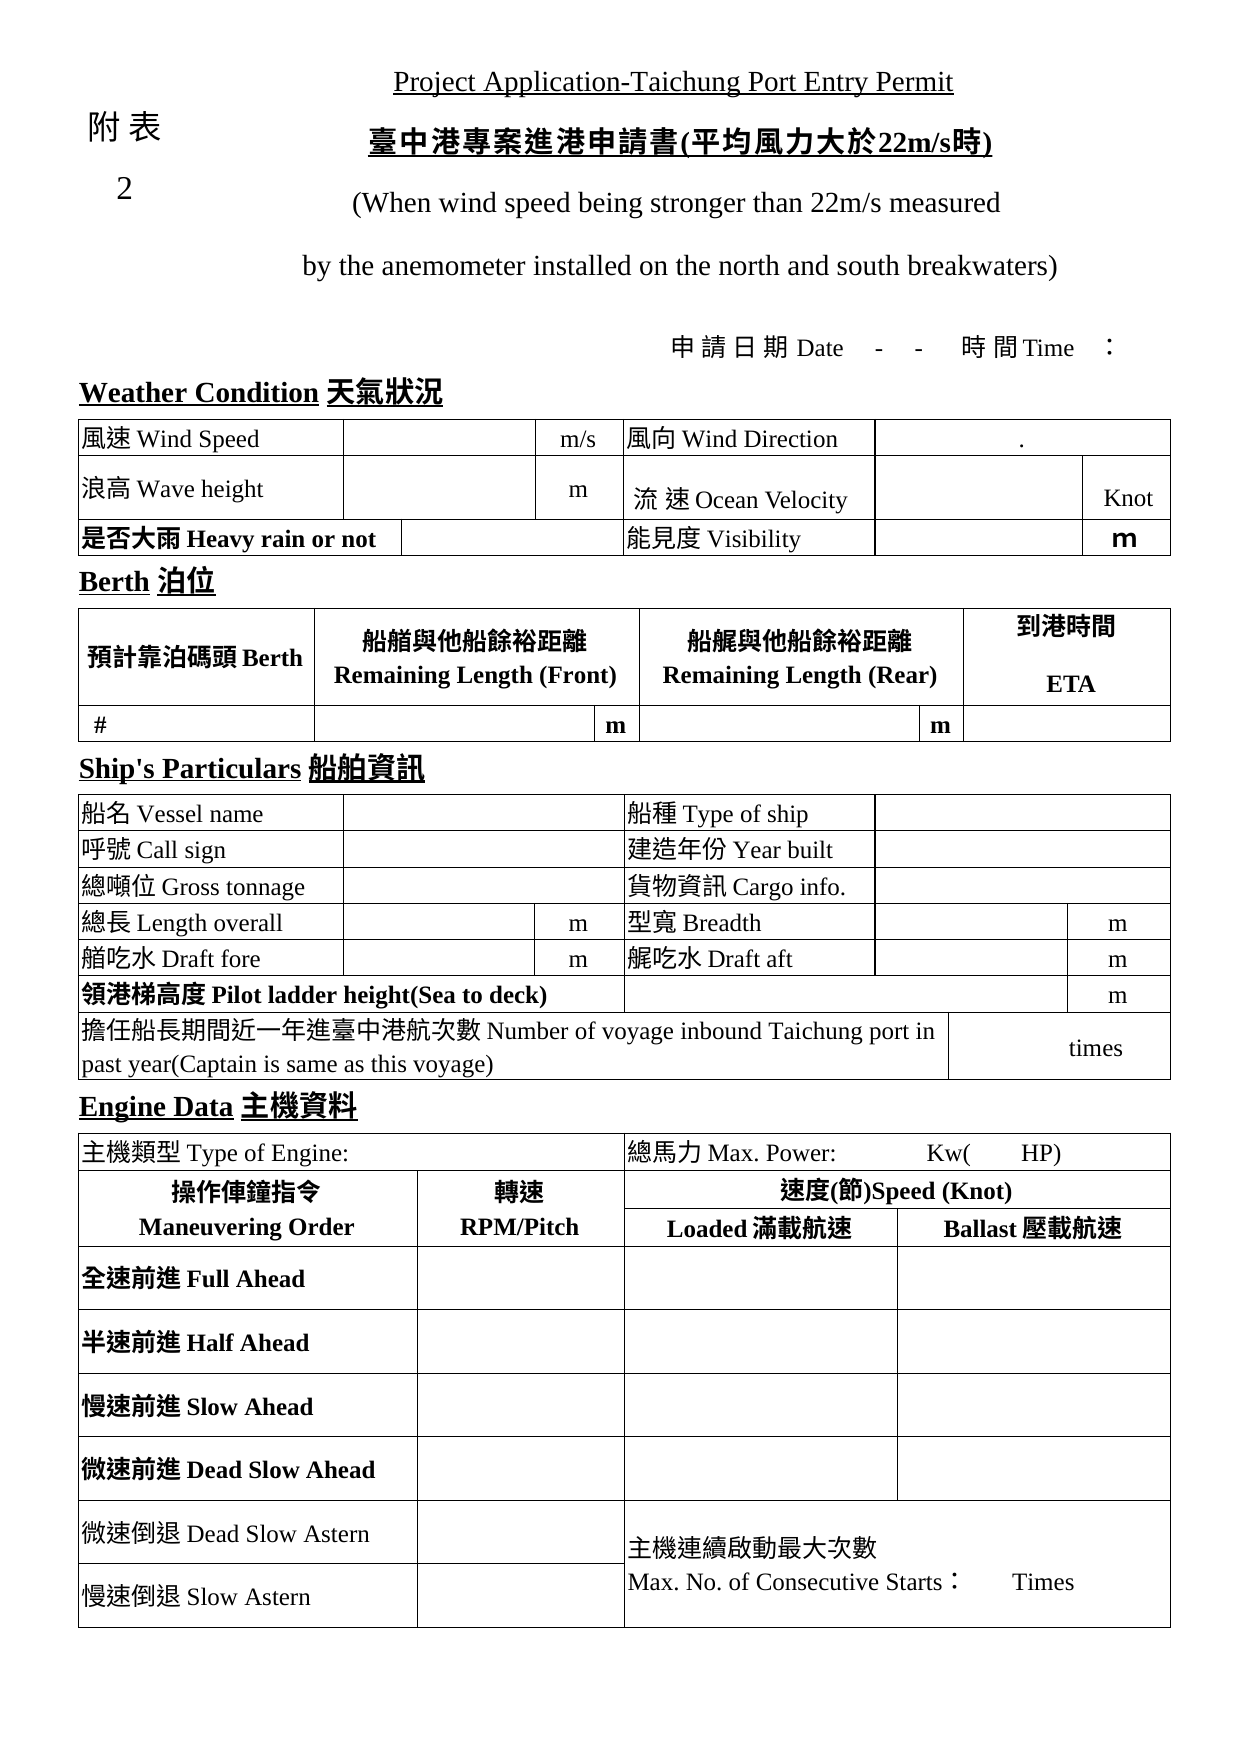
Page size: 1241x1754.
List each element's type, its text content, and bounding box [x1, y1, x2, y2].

table_header 風向Wind Direction [624, 420, 874, 455]
table_cell [876, 520, 1082, 555]
table_cell 呼號Call sign [79, 831, 343, 867]
table_header 船名Vessel name [79, 795, 343, 830]
table_cell 慢速倒退Slow Astern [79, 1564, 417, 1627]
table_cell [898, 1310, 1170, 1373]
table_cell [625, 1247, 897, 1309]
table_cell 艏吃水Draft fore [79, 940, 343, 975]
table_header [344, 420, 535, 455]
table_cell 是否大雨Heavy rain or not [79, 520, 401, 555]
table_header 風速Wind Speed [79, 420, 343, 455]
table_cell [344, 831, 624, 867]
table_cell [876, 831, 1170, 867]
table_cell 主機連續啟動最大次數 Max. No. of Consecutive Starts： Times [625, 1501, 1170, 1627]
table_cell [344, 868, 624, 903]
table_cell m [1068, 904, 1170, 939]
text Ship's Particulars 船舶資訊 [78, 751, 1162, 785]
table_cell [625, 1310, 897, 1373]
table_cell [344, 940, 534, 975]
table_cell m [1068, 976, 1170, 1012]
table_header 船艉與他船餘裕距離 Remaining Length (Rear) [640, 609, 963, 705]
text Berth 泊位 [78, 565, 1162, 598]
text Engine Data 主機資料 [78, 1090, 1162, 1123]
table_header 到港時間 ETA [964, 609, 1170, 705]
table_cell 操作俥鐘指令 Maneuvering Order [79, 1171, 417, 1246]
text Weather Condition 天氣狀況 [78, 376, 1162, 409]
table_cell 能見度Visibility [624, 520, 874, 555]
table_header 船艏與他船餘裕距離 Remaining Length (Front) [315, 609, 639, 705]
table_cell m [535, 940, 624, 975]
table_cell 流速Ocean Velocity [624, 456, 874, 518]
table_header [344, 795, 624, 830]
table_cell [418, 1437, 624, 1500]
table_cell [418, 1310, 624, 1373]
table_cell [898, 1374, 1170, 1436]
table_cell [640, 706, 919, 741]
table_cell [418, 1564, 624, 1627]
table_cell 半速前進Half Ahead [79, 1310, 417, 1373]
table_header 預計靠泊碼頭Berth [79, 609, 314, 705]
table_cell times [949, 1013, 1170, 1079]
table_cell ｍ [1083, 520, 1170, 555]
table_cell [344, 904, 534, 939]
table_cell [625, 1437, 897, 1500]
table_cell m [536, 456, 623, 518]
table_header 船種Type of ship [625, 795, 874, 830]
table_cell [876, 456, 1082, 518]
table_header 總馬力Max. Power: Kw( HP) [625, 1134, 1170, 1170]
table_cell m [920, 706, 963, 741]
table_header 主機類型Type of Engine: [79, 1134, 624, 1170]
table_cell 速度(節)Speed (Knot) [625, 1171, 1170, 1208]
table_cell 申請日期Date - - 時間Time ： [79, 304, 1168, 367]
table_header . [876, 420, 1170, 455]
table_cell [876, 940, 1067, 975]
table_cell [402, 520, 623, 555]
table_header 附表2 [5, 65, 182, 304]
table_cell [418, 1501, 624, 1563]
table_cell 微速前進Dead Slow Ahead [79, 1437, 417, 1500]
table_cell m [1068, 940, 1170, 975]
table_cell [344, 456, 535, 518]
table_cell [876, 904, 1067, 939]
table_cell [898, 1247, 1170, 1309]
table_cell 領港梯高度Pilot ladder height(Sea to deck) [79, 976, 624, 1012]
table_cell [315, 706, 594, 741]
table_cell [418, 1247, 624, 1309]
table_cell 轉速 RPM/Pitch [418, 1171, 624, 1246]
table_cell Knot [1083, 456, 1170, 518]
table_cell m [535, 904, 624, 939]
table_cell Ballast壓載航速 [898, 1209, 1170, 1246]
table_cell 型寬Breadth [625, 904, 874, 939]
table_cell [418, 1374, 624, 1436]
table_cell # [79, 706, 314, 741]
table_header Project Application-Taichung Port Entry Permit 臺中港專案進港申請書(平均風力大於22m/s時) (When wind speed being stronger than 22m/s measured by the anemometer installed on the north and south breakwaters) [182, 65, 1168, 304]
table_cell 擔任船長期間近一年進臺中港航次數Number of voyage inbound Taichung port in past year(Captain is same as this voyage) [79, 1013, 948, 1079]
table_cell [625, 1374, 897, 1436]
table_cell 浪高Wave height [79, 456, 343, 518]
table_cell 總噸位Gross tonnage [79, 868, 343, 903]
table_cell 全速前進Full Ahead [79, 1247, 417, 1309]
table_cell [876, 868, 1170, 903]
table_header m/s [536, 420, 623, 455]
table_cell 總長Length overall [79, 904, 343, 939]
table_cell 微速倒退Dead Slow Astern [79, 1501, 417, 1563]
table_header [876, 795, 1170, 830]
table_cell [964, 706, 1170, 741]
table_cell 貨物資訊Cargo info. [625, 868, 874, 903]
table_cell 慢速前進Slow Ahead [79, 1374, 417, 1436]
table_cell m [595, 706, 639, 741]
table_cell [625, 976, 1067, 1012]
table_cell 艉吃水Draft aft [625, 940, 874, 975]
table_cell [5, 304, 78, 367]
table_cell 建造年份Year built [625, 831, 874, 867]
table_cell Loaded滿載航速 [625, 1209, 897, 1246]
table_cell [898, 1437, 1170, 1500]
